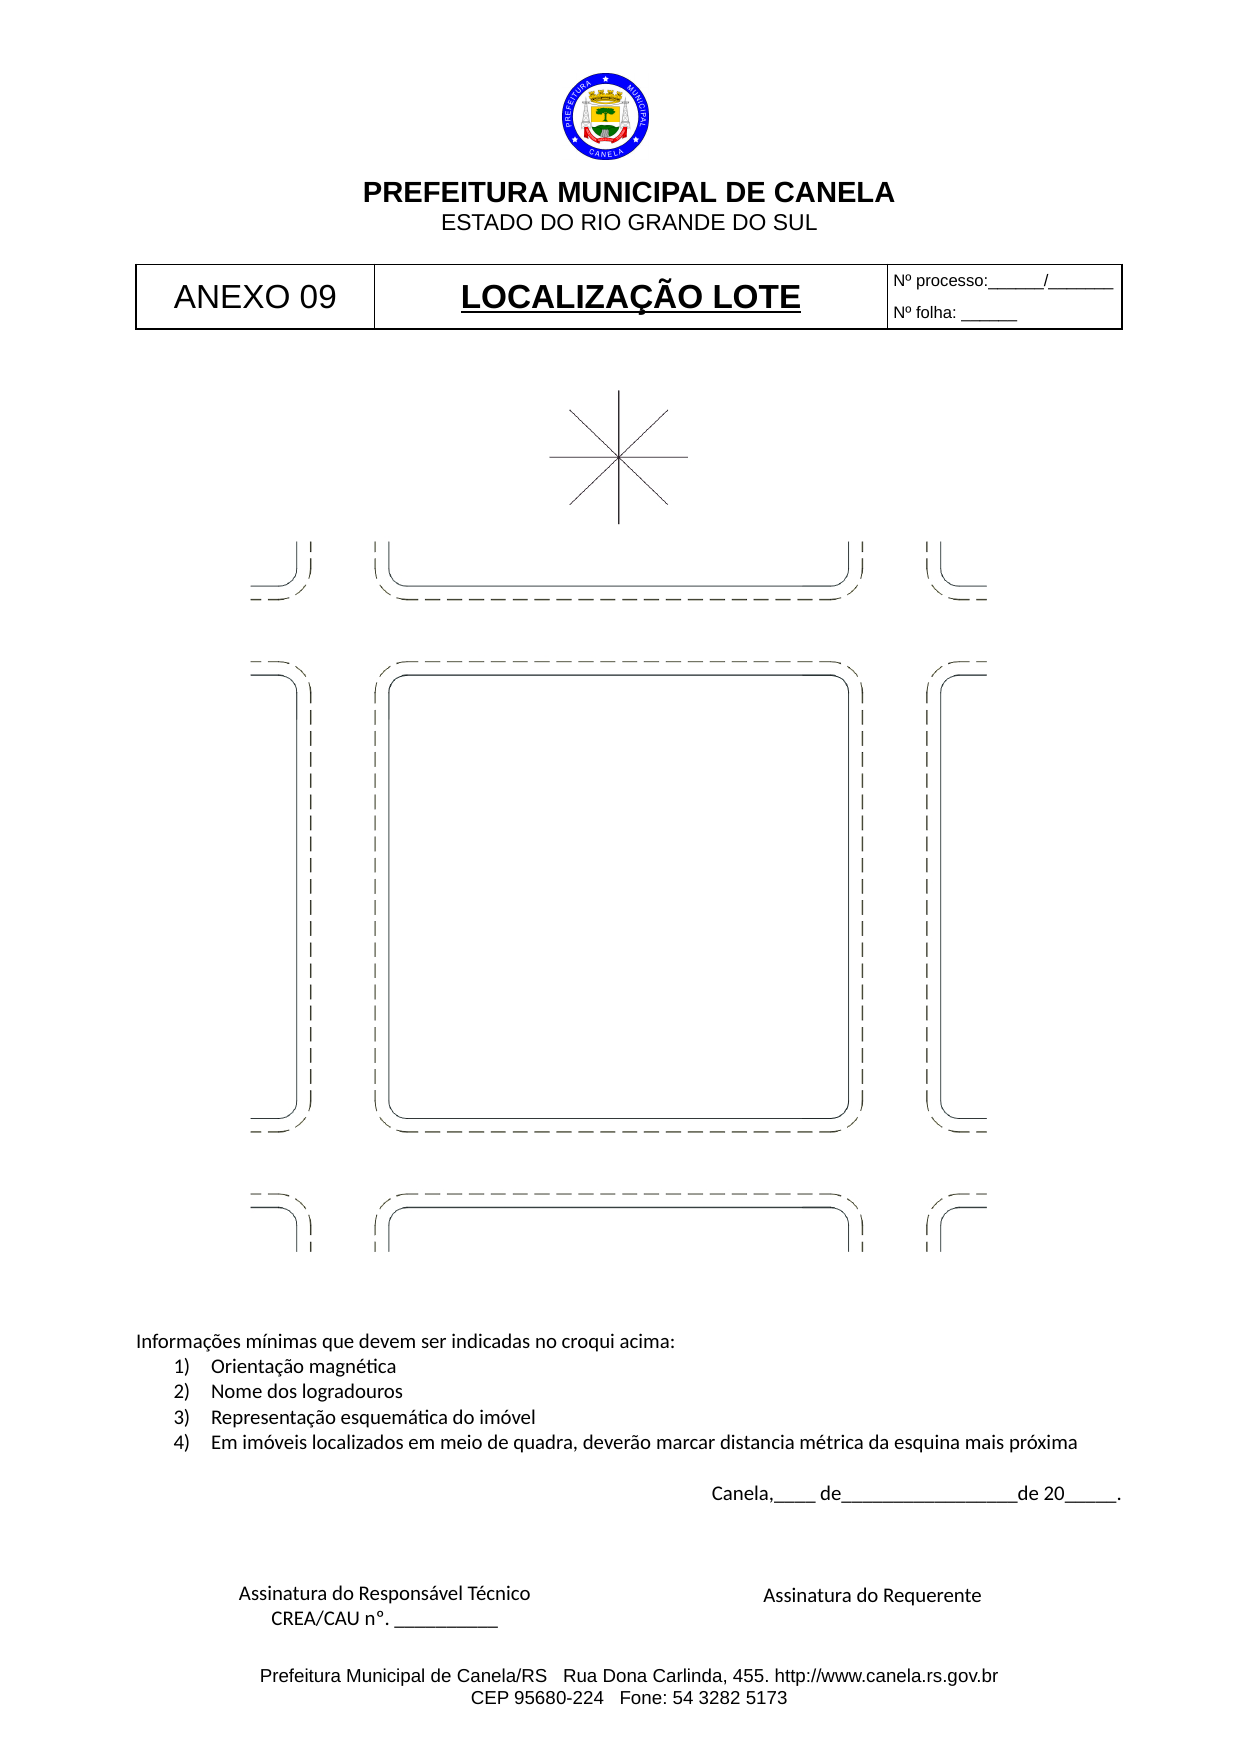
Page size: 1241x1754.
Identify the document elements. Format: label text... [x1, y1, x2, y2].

list Em imóveis localizados em meio de quadra, deverão marcar distancia métrica da esquina mais próxima [173, 1429, 1122, 1455]
list Nome dos logradouros [173, 1379, 1122, 1404]
picture [250, 390, 987, 1252]
table_header ANEXO 09 [137, 265, 374, 328]
text Canela,____ de_________________de 20_____. [136, 1480, 1122, 1506]
list Representação esquemática do imóvel [173, 1404, 1122, 1429]
table_header Nº processo:______/_______ [888, 265, 1121, 296]
text Informações mínimas que devem ser indicadas no croqui acima: [136, 1328, 1122, 1353]
table_cell Nº folha: ______ [888, 296, 1121, 328]
picture [560, 71, 652, 162]
list Orientação magnética [173, 1353, 1122, 1379]
table_header LOCALIZAÇÃO LOTE [375, 265, 887, 328]
